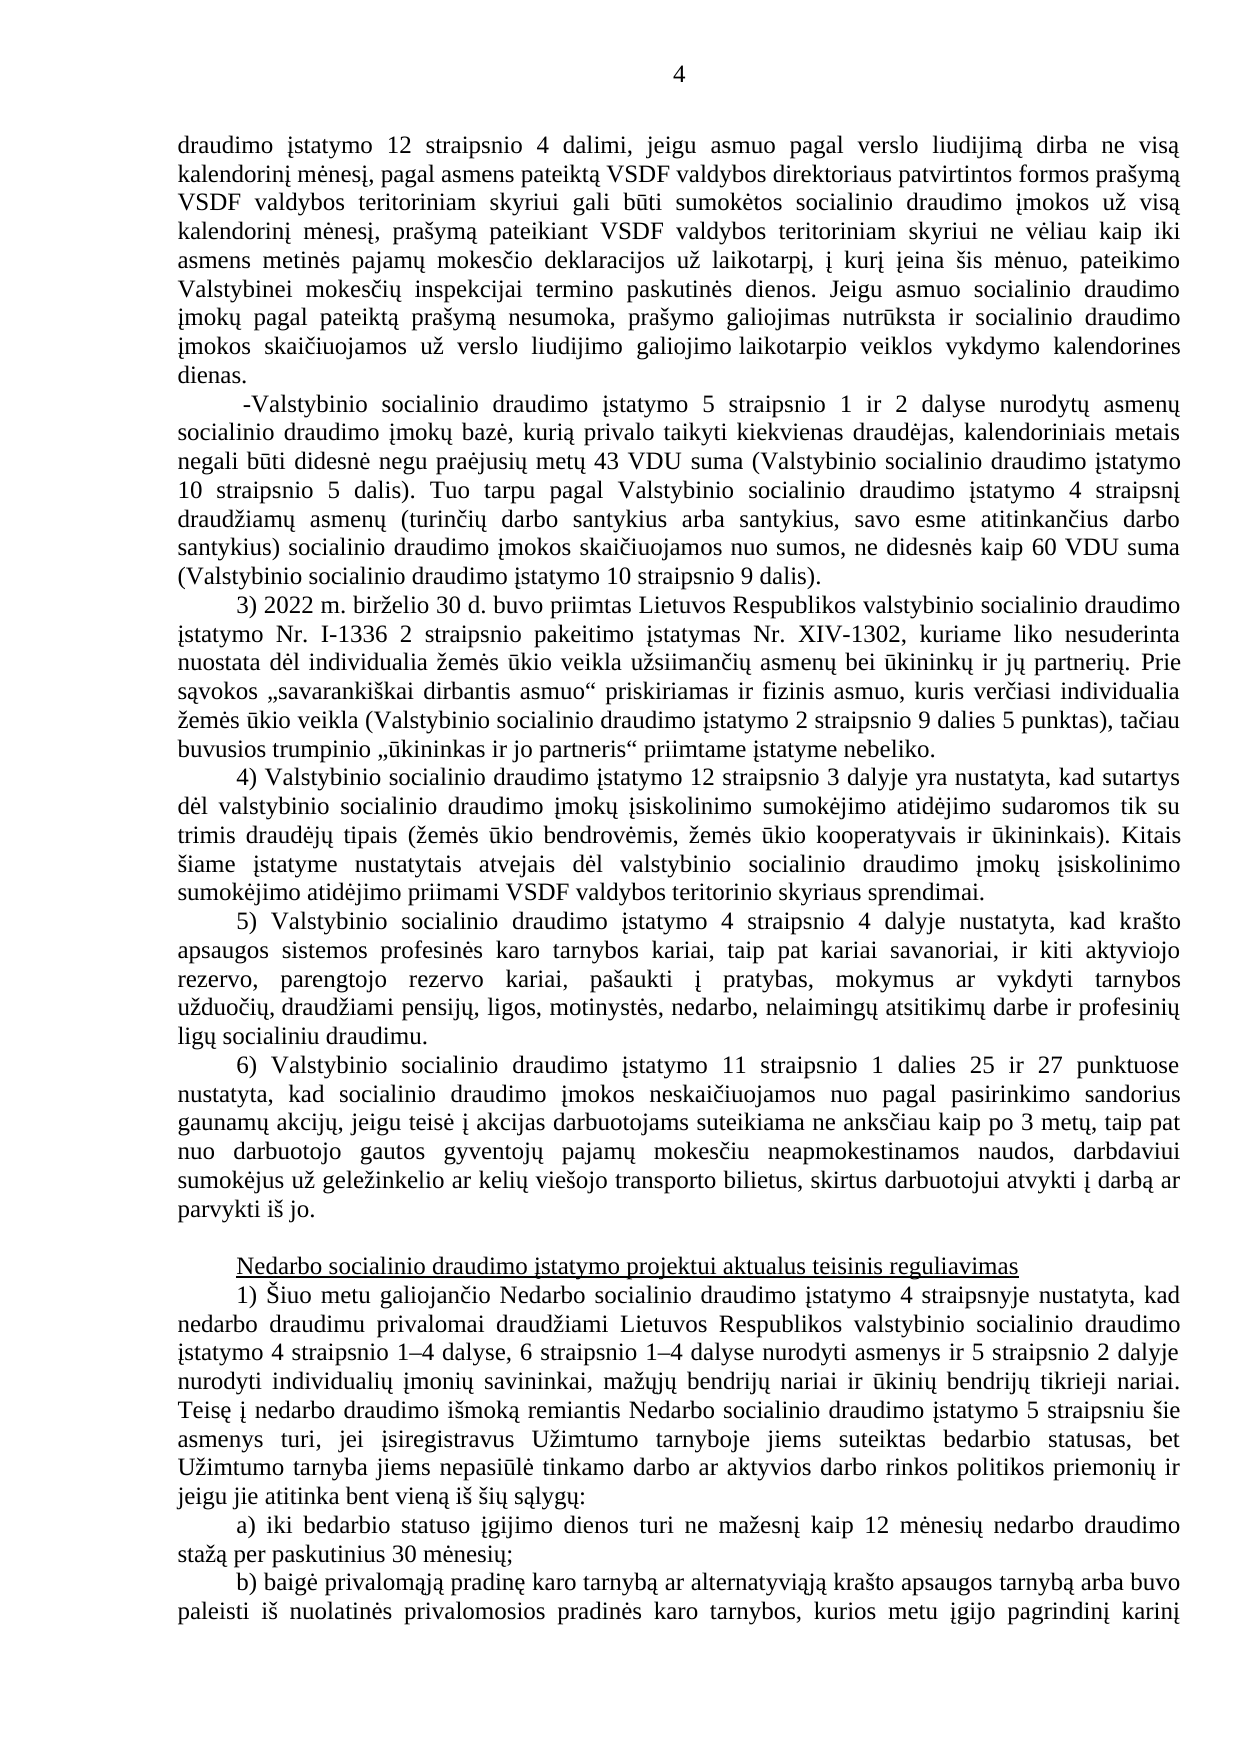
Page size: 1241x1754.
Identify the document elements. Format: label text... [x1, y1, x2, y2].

text 5) Valstybinio socialinio draudimo įstatymo 4 straipsnio 4 dalyje nustatyta, kad krašto apsaugos sistemos profesinės karo tarnybos kariai, taip pat kariai savanoriai, ir kiti aktyviojo rezervo, parengtojo rezervo kariai, pašaukti į pratybas, mokymus ar vykdyti tarnybos užduočių, draudžiami pensijų, ligos, motinystės, nedarbo, nelaimingų atsitikimų darbe ir profesinių ligų socialiniu draudimu. [177, 906, 1181, 1050]
text Nedarbo socialinio draudimo įstatymo projektui aktualus teisinis reguliavimas [177, 1251, 1181, 1280]
text 1) Šiuo metu galiojančio Nedarbo socialinio draudimo įstatymo 4 straipsnyje nustatyta, kad nedarbo draudimu privalomai draudžiami Lietuvos Respublikos valstybinio socialinio draudimo įstatymo 4 straipsnio 1–4 dalyse, 6 straipsnio 1–4 dalyse nurodyti asmenys ir 5 straipsnio 2 dalyje nurodyti individualių įmonių savininkai, mažųjų bendrijų nariai ir ūkinių bendrijų tikrieji nariai. Teisę į nedarbo draudimo išmoką remiantis Nedarbo socialinio draudimo įstatymo 5 straipsniu šie asmenys turi, jei įsiregistravus Užimtumo tarnyboje jiems suteiktas bedarbio statusas, bet Užimtumo tarnyba jiems nepasiūlė tinkamo darbo ar aktyvios darbo rinkos politikos priemonių ir jeigu jie atitinka bent vieną iš šių sąlygų: [177, 1280, 1181, 1510]
text draudimo įstatymo 12 straipsnio 4 dalimi, jeigu asmuo pagal verslo liudijimą dirba ne visą kalendorinį mėnesį, pagal asmens pateiktą VSDF valdybos direktoriaus patvirtintos formos prašymą VSDF valdybos teritoriniam skyriui gali būti sumokėtos socialinio draudimo įmokos už visą kalendorinį mėnesį, prašymą pateikiant VSDF valdybos teritoriniam skyriui ne vėliau kaip iki asmens metinės pajamų mokesčio deklaracijos už laikotarpį, į kurį įeina šis mėnuo, pateikimo Valstybinei mokesčių inspekcijai termino paskutinės dienos. Jeigu asmuo socialinio draudimo įmokų pagal pateiktą prašymą nesumoka, prašymo galiojimas nutrūksta ir socialinio draudimo įmokos skaičiuojamos už verslo liudijimo galiojimo laikotarpio veiklos vykdymo kalendorines dienas. [177, 130, 1181, 389]
text b) baigė privalomąją pradinę karo tarnybą ar alternatyviąją krašto apsaugos tarnybą arba buvo paleisti iš nuolatinės privalomosios pradinės karo tarnybos, kurios metu įgijo pagrindinį karinį [177, 1567, 1181, 1625]
text 6) Valstybinio socialinio draudimo įstatymo 11 straipsnio 1 dalies 25 ir 27 punktuose nustatyta, kad socialinio draudimo įmokos neskaičiuojamos nuo pagal pasirinkimo sandorius gaunamų akcijų, jeigu teisė į akcijas darbuotojams suteikiama ne anksčiau kaip po 3 metų, taip pat nuo darbuotojo gautos gyventojų pajamų mokesčiu neapmokestinamos naudos, darbdaviui sumokėjus už geležinkelio ar kelių viešojo transporto bilietus, skirtus darbuotojui atvykti į darbą ar parvykti iš jo. [177, 1050, 1181, 1222]
text 3) 2022 m. birželio 30 d. buvo priimtas Lietuvos Respublikos valstybinio socialinio draudimo įstatymo Nr. I-1336 2 straipsnio pakeitimo įstatymas Nr. XIV-1302, kuriame liko nesuderinta nuostata dėl individualia žemės ūkio veikla užsiimančių asmenų bei ūkininkų ir jų partnerių. Prie sąvokos „savarankiškai dirbantis asmuo“ priskiriamas ir fizinis asmuo, kuris verčiasi individualia žemės ūkio veikla (Valstybinio socialinio draudimo įstatymo 2 straipsnio 9 dalies 5 punktas), tačiau buvusios trumpinio „ūkininkas ir jo partneris“ priimtame įstatyme nebeliko. [177, 590, 1181, 762]
text -Valstybinio socialinio draudimo įstatymo 5 straipsnio 1 ir 2 dalyse nurodytų asmenų socialinio draudimo įmokų bazė, kurią privalo taikyti kiekvienas draudėjas, kalendoriniais metais negali būti didesnė negu praėjusių metų 43 VDU suma (Valstybinio socialinio draudimo įstatymo 10 straipsnio 5 dalis). Tuo tarpu pagal Valstybinio socialinio draudimo įstatymo 4 straipsnį draudžiamų asmenų (turinčių darbo santykius arba santykius, savo esme atitinkančius darbo santykius) socialinio draudimo įmokos skaičiuojamos nuo sumos, ne didesnės kaip 60 VDU suma (Valstybinio socialinio draudimo įstatymo 10 straipsnio 9 dalis). [177, 389, 1181, 590]
text 4) Valstybinio socialinio draudimo įstatymo 12 straipsnio 3 dalyje yra nustatyta, kad sutartys dėl valstybinio socialinio draudimo įmokų įsiskolinimo sumokėjimo atidėjimo sudaromos tik su trimis draudėjų tipais (žemės ūkio bendrovėmis, žemės ūkio kooperatyvais ir ūkininkais). Kitais šiame įstatyme nustatytais atvejais dėl valstybinio socialinio draudimo įmokų įsiskolinimo sumokėjimo atidėjimo priimami VSDF valdybos teritorinio skyriaus sprendimai. [177, 762, 1181, 906]
text a) iki bedarbio statuso įgijimo dienos turi ne mažesnį kaip 12 mėnesių nedarbo draudimo stažą per paskutinius 30 mėnesių; [177, 1510, 1181, 1567]
